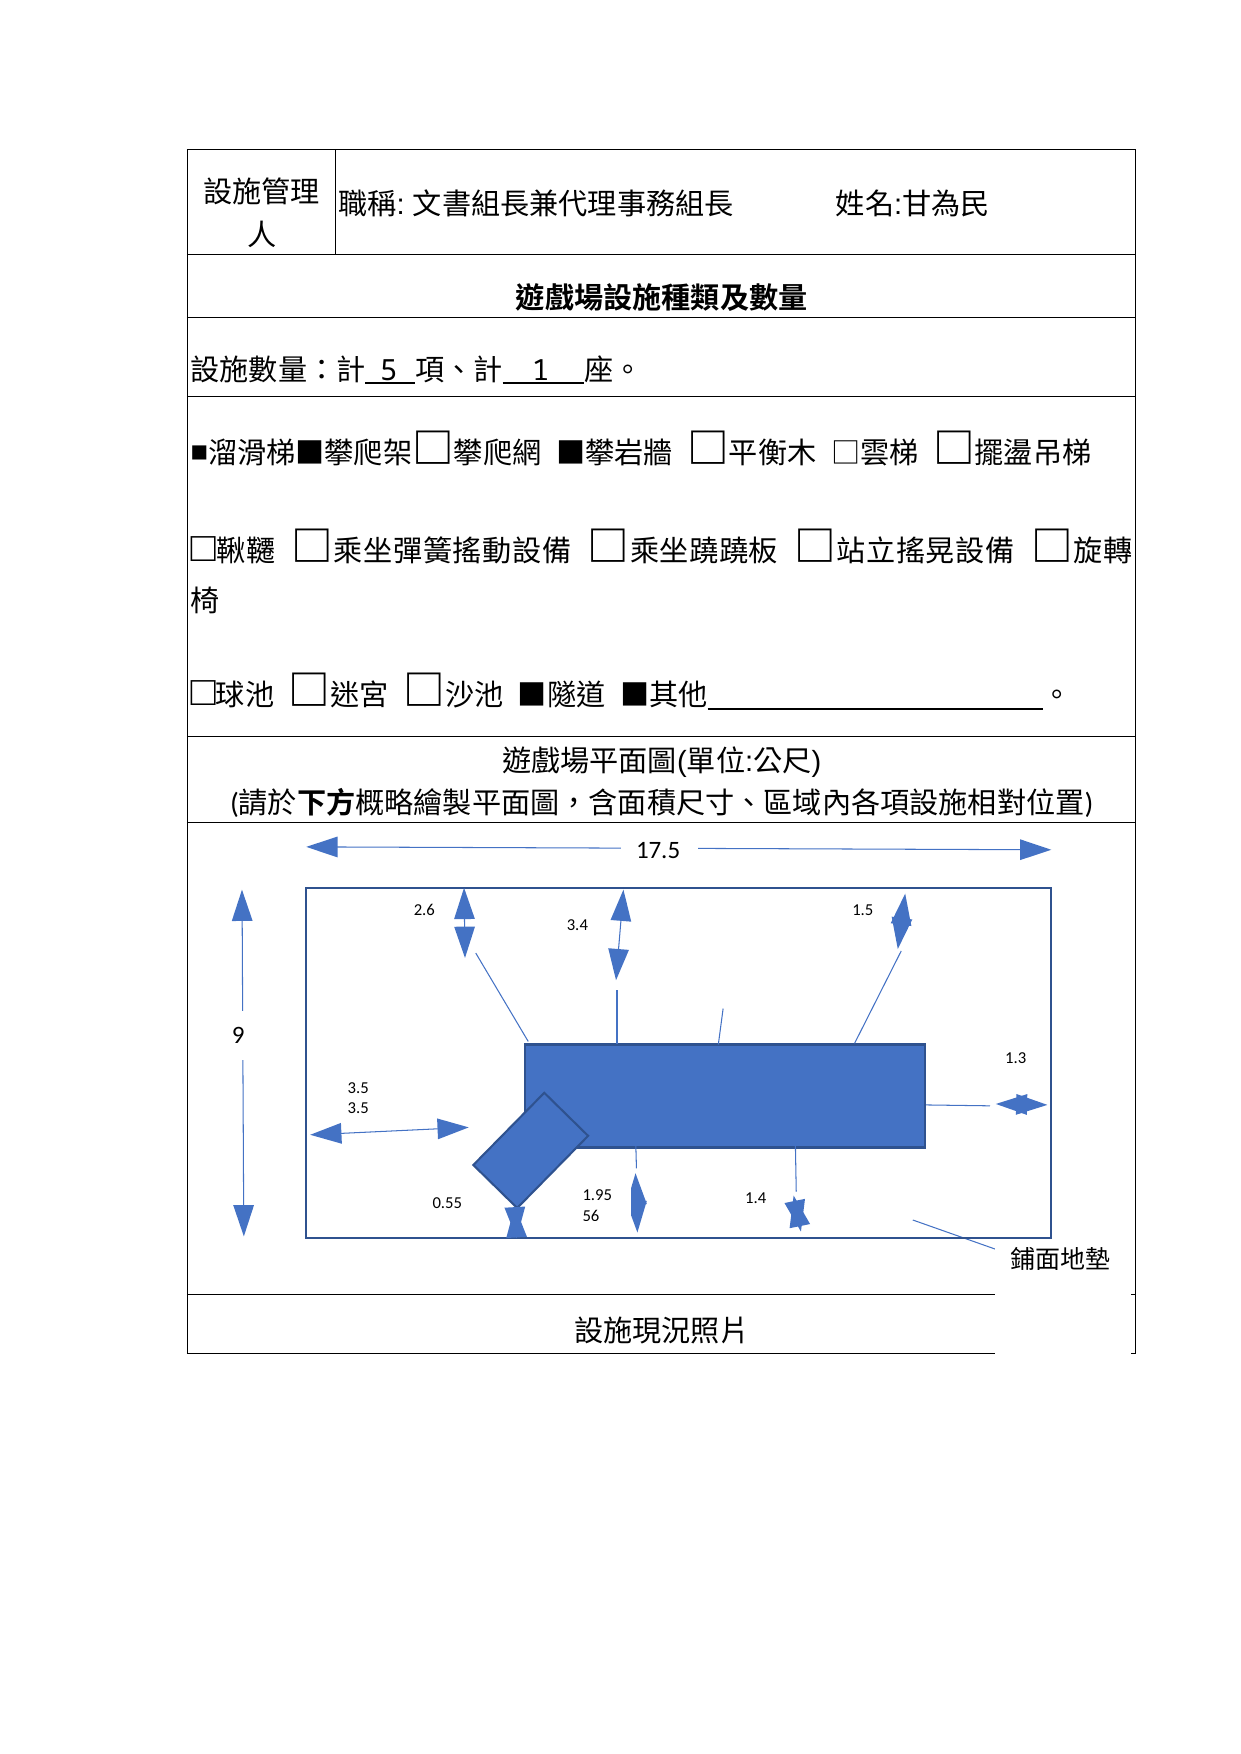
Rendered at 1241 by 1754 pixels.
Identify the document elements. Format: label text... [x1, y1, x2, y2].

table_cell 職稱: 文書組長兼代理事務組長 姓名:甘為民 [336, 150, 1135, 253]
table_cell 遊戲場設施種類及數量 [188, 255, 1135, 317]
table_cell [1131, 1295, 1135, 1353]
table_cell 設施現況照片 [188, 1295, 995, 1353]
table_cell [188, 823, 1135, 1463]
table_cell 設施管理人 [188, 150, 335, 253]
table_cell ■溜滑梯■攀爬架□攀爬網 ■攀岩牆 □平衡木 □雲梯 □擺盪吊梯 □鞦韆 □乘坐彈簧搖動設備 □乘坐蹺蹺板 □站立搖晃設備 □旋轉椅 □球池 □迷宮 □沙池 ■隧道 ■其他 。 [188, 397, 1135, 736]
table_cell 遊戲場平面圖(單位:公尺) (請於下方概略繪製平面圖，含面積尺寸、區域內各項設施相對位置) [188, 737, 1135, 822]
table_cell 設施數量：計 5 項、計 1 座。 [188, 318, 1135, 396]
